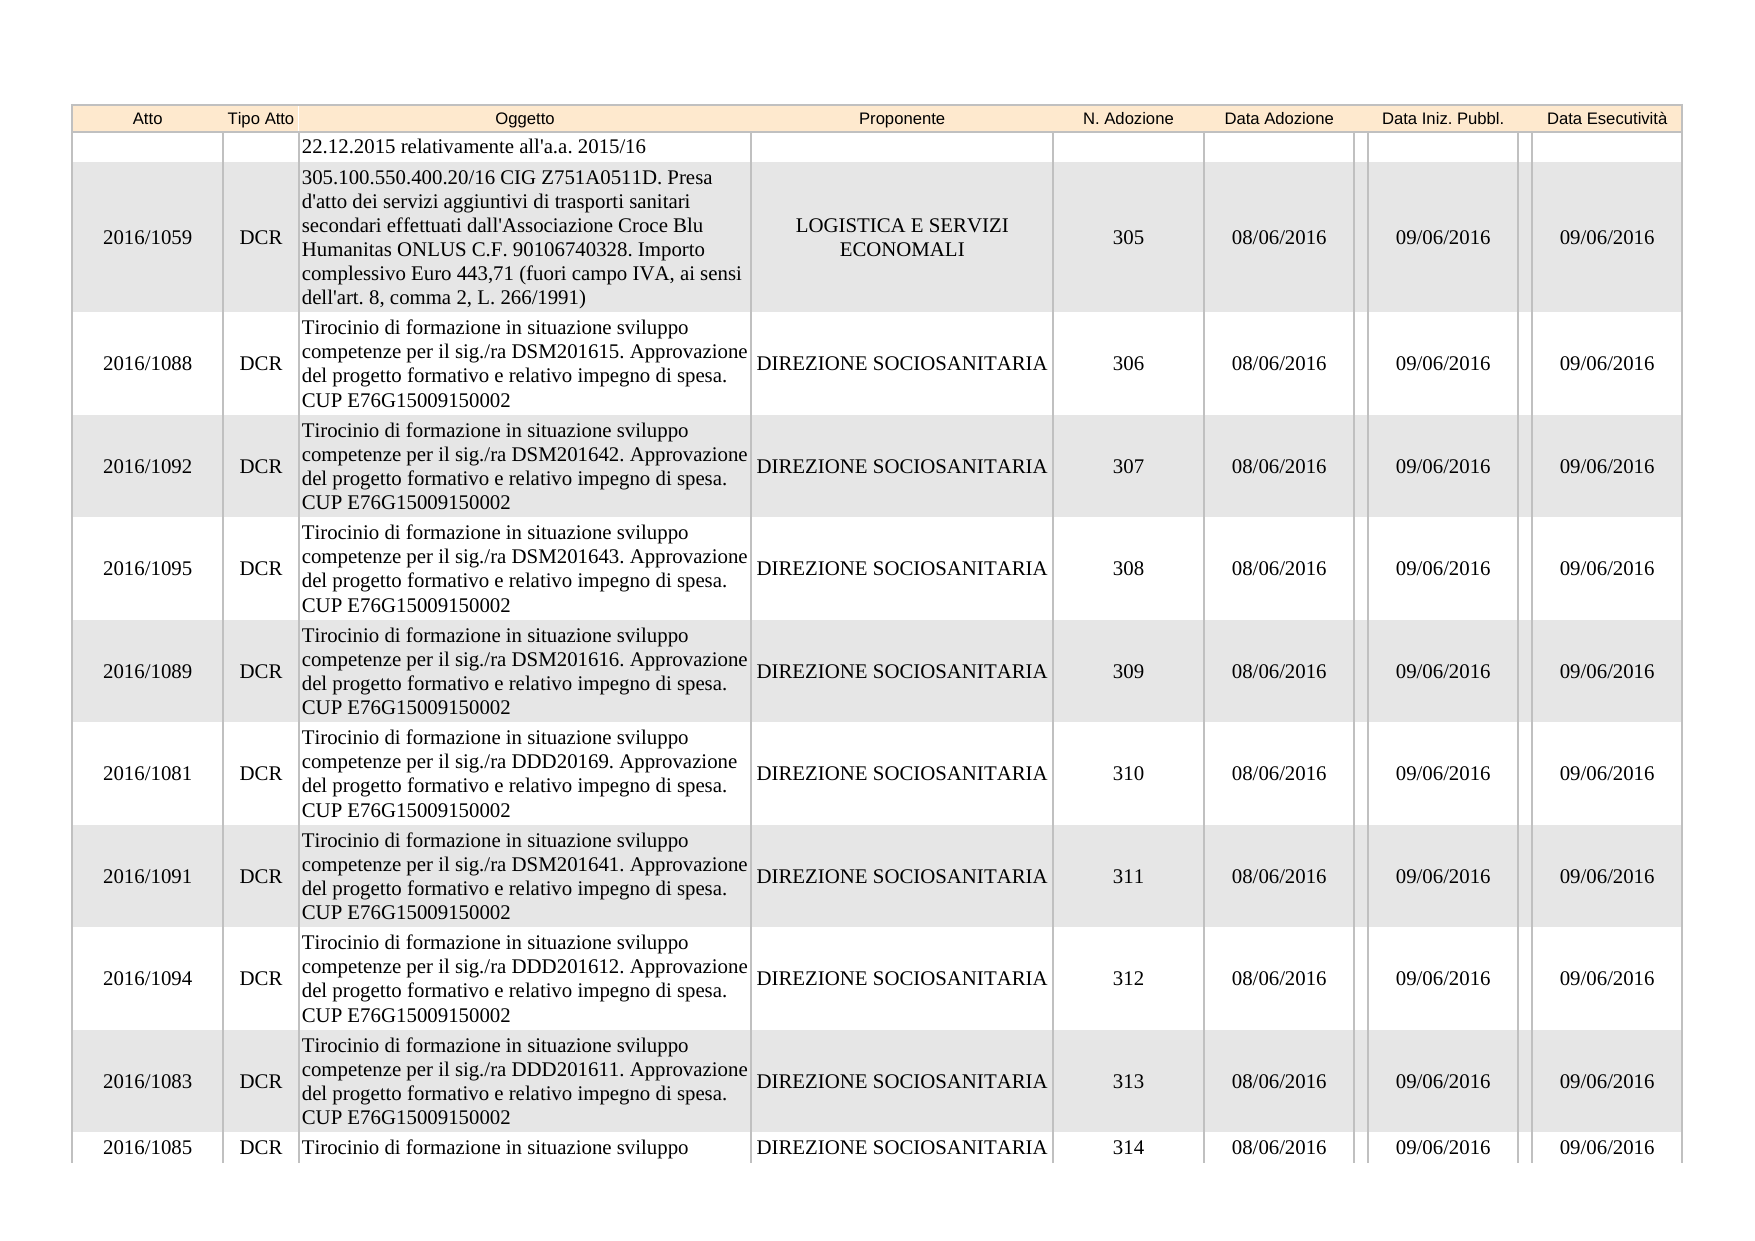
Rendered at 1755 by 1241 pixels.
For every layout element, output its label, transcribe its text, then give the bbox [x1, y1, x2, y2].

table_cell [1355, 722, 1367, 825]
table_cell Tirocinio di formazione in situazione sviluppo competenze per il sig./ra DDD201611. Approvazione del progetto formativo e relativo impegno di spesa. CUP E76G15009150002 [300, 1030, 750, 1132]
table_cell 09/06/2016 [1369, 825, 1517, 927]
table_cell 08/06/2016 [1205, 722, 1353, 825]
table_cell [1355, 825, 1367, 927]
table_header Tipo Atto [223, 106, 298, 131]
table_cell [1519, 517, 1531, 620]
table_cell [1355, 620, 1367, 722]
table_cell LOGISTICA E SERVIZI ECONOMALI [752, 162, 1052, 312]
table_cell 312 [1054, 927, 1203, 1030]
table_cell 09/06/2016 [1533, 1132, 1681, 1162]
table_cell 08/06/2016 [1205, 415, 1353, 517]
table_cell DCR [224, 1030, 298, 1132]
table_cell 09/06/2016 [1533, 722, 1681, 825]
table_cell 314 [1054, 1132, 1203, 1162]
table_cell 09/06/2016 [1533, 927, 1681, 1030]
table_cell [1519, 1132, 1531, 1162]
table_cell [1205, 133, 1353, 162]
table_cell 09/06/2016 [1369, 517, 1517, 620]
table_cell [73, 133, 222, 162]
table_cell DIREZIONE SOCIOSANITARIA [752, 1132, 1052, 1162]
table_cell DIREZIONE SOCIOSANITARIA [752, 722, 1052, 825]
table_cell [1355, 927, 1367, 1030]
table_cell [1355, 312, 1367, 415]
table_cell 09/06/2016 [1369, 1030, 1517, 1132]
table_cell DCR [224, 722, 298, 825]
table_cell 09/06/2016 [1533, 517, 1681, 620]
table_header Oggetto [299, 106, 751, 131]
table_cell [1355, 1132, 1367, 1162]
table_cell [1355, 517, 1367, 620]
table_cell 08/06/2016 [1205, 312, 1353, 415]
table_cell 08/06/2016 [1205, 162, 1353, 312]
table_cell Tirocinio di formazione in situazione sviluppo competenze per il sig./ra DSM201642. Approvazione del progetto formativo e relativo impegno di spesa. CUP E76G15009150002 [300, 415, 750, 517]
table_cell [1355, 415, 1367, 517]
table_cell 2016/1092 [73, 415, 222, 517]
table_cell 09/06/2016 [1369, 927, 1517, 1030]
table_cell Tirocinio di formazione in situazione sviluppo competenze per il sig./ra DDD201612. Approvazione del progetto formativo e relativo impegno di spesa. CUP E76G15009150002 [300, 927, 750, 1030]
table_cell [1519, 620, 1531, 722]
table_cell 310 [1054, 722, 1203, 825]
table_cell Tirocinio di formazione in situazione sviluppo competenze per il sig./ra DDD20169. Approvazione del progetto formativo e relativo impegno di spesa. CUP E76G15009150002 [300, 722, 750, 825]
table_cell 09/06/2016 [1369, 415, 1517, 517]
table_cell 09/06/2016 [1369, 162, 1517, 312]
table_cell 09/06/2016 [1369, 312, 1517, 415]
table_header [1354, 106, 1368, 131]
table_cell 09/06/2016 [1369, 620, 1517, 722]
table_cell 09/06/2016 [1369, 1132, 1517, 1162]
table_cell 09/06/2016 [1533, 825, 1681, 927]
table_cell DCR [224, 1132, 298, 1162]
table_header Atto [73, 106, 223, 131]
table_cell DIREZIONE SOCIOSANITARIA [752, 415, 1052, 517]
table_cell DCR [224, 927, 298, 1030]
table_cell 2016/1095 [73, 517, 222, 620]
table_cell DIREZIONE SOCIOSANITARIA [752, 927, 1052, 1030]
table_cell 09/06/2016 [1533, 1030, 1681, 1132]
table_cell [1519, 162, 1531, 312]
table_cell [1519, 825, 1531, 927]
table_cell 09/06/2016 [1533, 620, 1681, 722]
table_header Data Esecutività [1532, 106, 1681, 131]
table_cell 09/06/2016 [1533, 415, 1681, 517]
table_cell [1355, 1030, 1367, 1132]
table_cell [1054, 133, 1203, 162]
table_cell 2016/1083 [73, 1030, 222, 1132]
table_cell 2016/1085 [73, 1132, 222, 1162]
table_cell [1355, 133, 1367, 162]
table_cell 305.100.550.400.20/16 CIG Z751A0511D. Presa d'atto dei servizi aggiuntivi di trasporti sanitari secondari effettuati dall'Associazione Croce Blu Humanitas ONLUS C.F. 90106740328. Importo complessivo Euro 443,71 (fuori campo IVA, ai sensi dell'art. 8, comma 2, L. 266/1991) [300, 162, 750, 312]
table_cell DCR [224, 517, 298, 620]
table_cell [1519, 133, 1531, 162]
table_cell Tirocinio di formazione in situazione sviluppo competenze per il sig./ra DSM201615. Approvazione del progetto formativo e relativo impegno di spesa. CUP E76G15009150002 [300, 312, 750, 415]
table_cell [1519, 927, 1531, 1030]
table_cell Tirocinio di formazione in situazione sviluppo competenze per il sig./ra DSM201641. Approvazione del progetto formativo e relativo impegno di spesa. CUP E76G15009150002 [300, 825, 750, 927]
table_cell 2016/1091 [73, 825, 222, 927]
table_cell 2016/1059 [73, 162, 222, 312]
table_cell Tirocinio di formazione in situazione sviluppo competenze per il sig./ra DSM201616. Approvazione del progetto formativo e relativo impegno di spesa. CUP E76G15009150002 [300, 620, 750, 722]
table_cell DIREZIONE SOCIOSANITARIA [752, 312, 1052, 415]
table_cell [1519, 415, 1531, 517]
table_cell DIREZIONE SOCIOSANITARIA [752, 825, 1052, 927]
table_cell 08/06/2016 [1205, 1030, 1353, 1132]
table_cell [1519, 722, 1531, 825]
table_cell 09/06/2016 [1533, 312, 1681, 415]
table_cell Tirocinio di formazione in situazione sviluppo competenze per il sig./ra DSM201643. Approvazione del progetto formativo e relativo impegno di spesa. CUP E76G15009150002 [300, 517, 750, 620]
table_cell 08/06/2016 [1205, 517, 1353, 620]
table_cell 2016/1089 [73, 620, 222, 722]
table_cell 308 [1054, 517, 1203, 620]
table_cell 309 [1054, 620, 1203, 722]
table_cell 311 [1054, 825, 1203, 927]
table_cell DIREZIONE SOCIOSANITARIA [752, 1030, 1052, 1132]
table_cell 307 [1054, 415, 1203, 517]
table_cell 2016/1094 [73, 927, 222, 1030]
table_cell 305 [1054, 162, 1203, 312]
table_header [1518, 106, 1532, 131]
table_header Data Adozione [1204, 106, 1354, 131]
table_cell [1519, 1030, 1531, 1132]
table_header Data Iniz. Pubbl. [1368, 106, 1518, 131]
table_cell DCR [224, 312, 298, 415]
table_cell 09/06/2016 [1369, 722, 1517, 825]
table_header N. Adozione [1053, 106, 1204, 131]
table_cell [752, 133, 1052, 162]
table_cell 2016/1088 [73, 312, 222, 415]
table_cell 08/06/2016 [1205, 825, 1353, 927]
table_cell 09/06/2016 [1533, 162, 1681, 312]
table_cell 22.12.2015 relativamente all'a.a. 2015/16 [300, 133, 750, 162]
table_cell 2016/1081 [73, 722, 222, 825]
table_cell DCR [224, 620, 298, 722]
table_cell [224, 133, 298, 162]
table_cell [1533, 133, 1681, 162]
table_cell DCR [224, 415, 298, 517]
table_cell DCR [224, 825, 298, 927]
table_cell DIREZIONE SOCIOSANITARIA [752, 517, 1052, 620]
table_cell [1519, 312, 1531, 415]
table_cell 08/06/2016 [1205, 620, 1353, 722]
table_header Proponente [751, 106, 1053, 131]
table_cell [1355, 162, 1367, 312]
table_cell [1369, 133, 1517, 162]
table_cell 08/06/2016 [1205, 927, 1353, 1030]
table_cell 313 [1054, 1030, 1203, 1132]
table_cell 08/06/2016 [1205, 1132, 1353, 1162]
table_cell Tirocinio di formazione in situazione sviluppo [300, 1132, 750, 1162]
table_cell DCR [224, 162, 298, 312]
table_cell DIREZIONE SOCIOSANITARIA [752, 620, 1052, 722]
table_cell 306 [1054, 312, 1203, 415]
